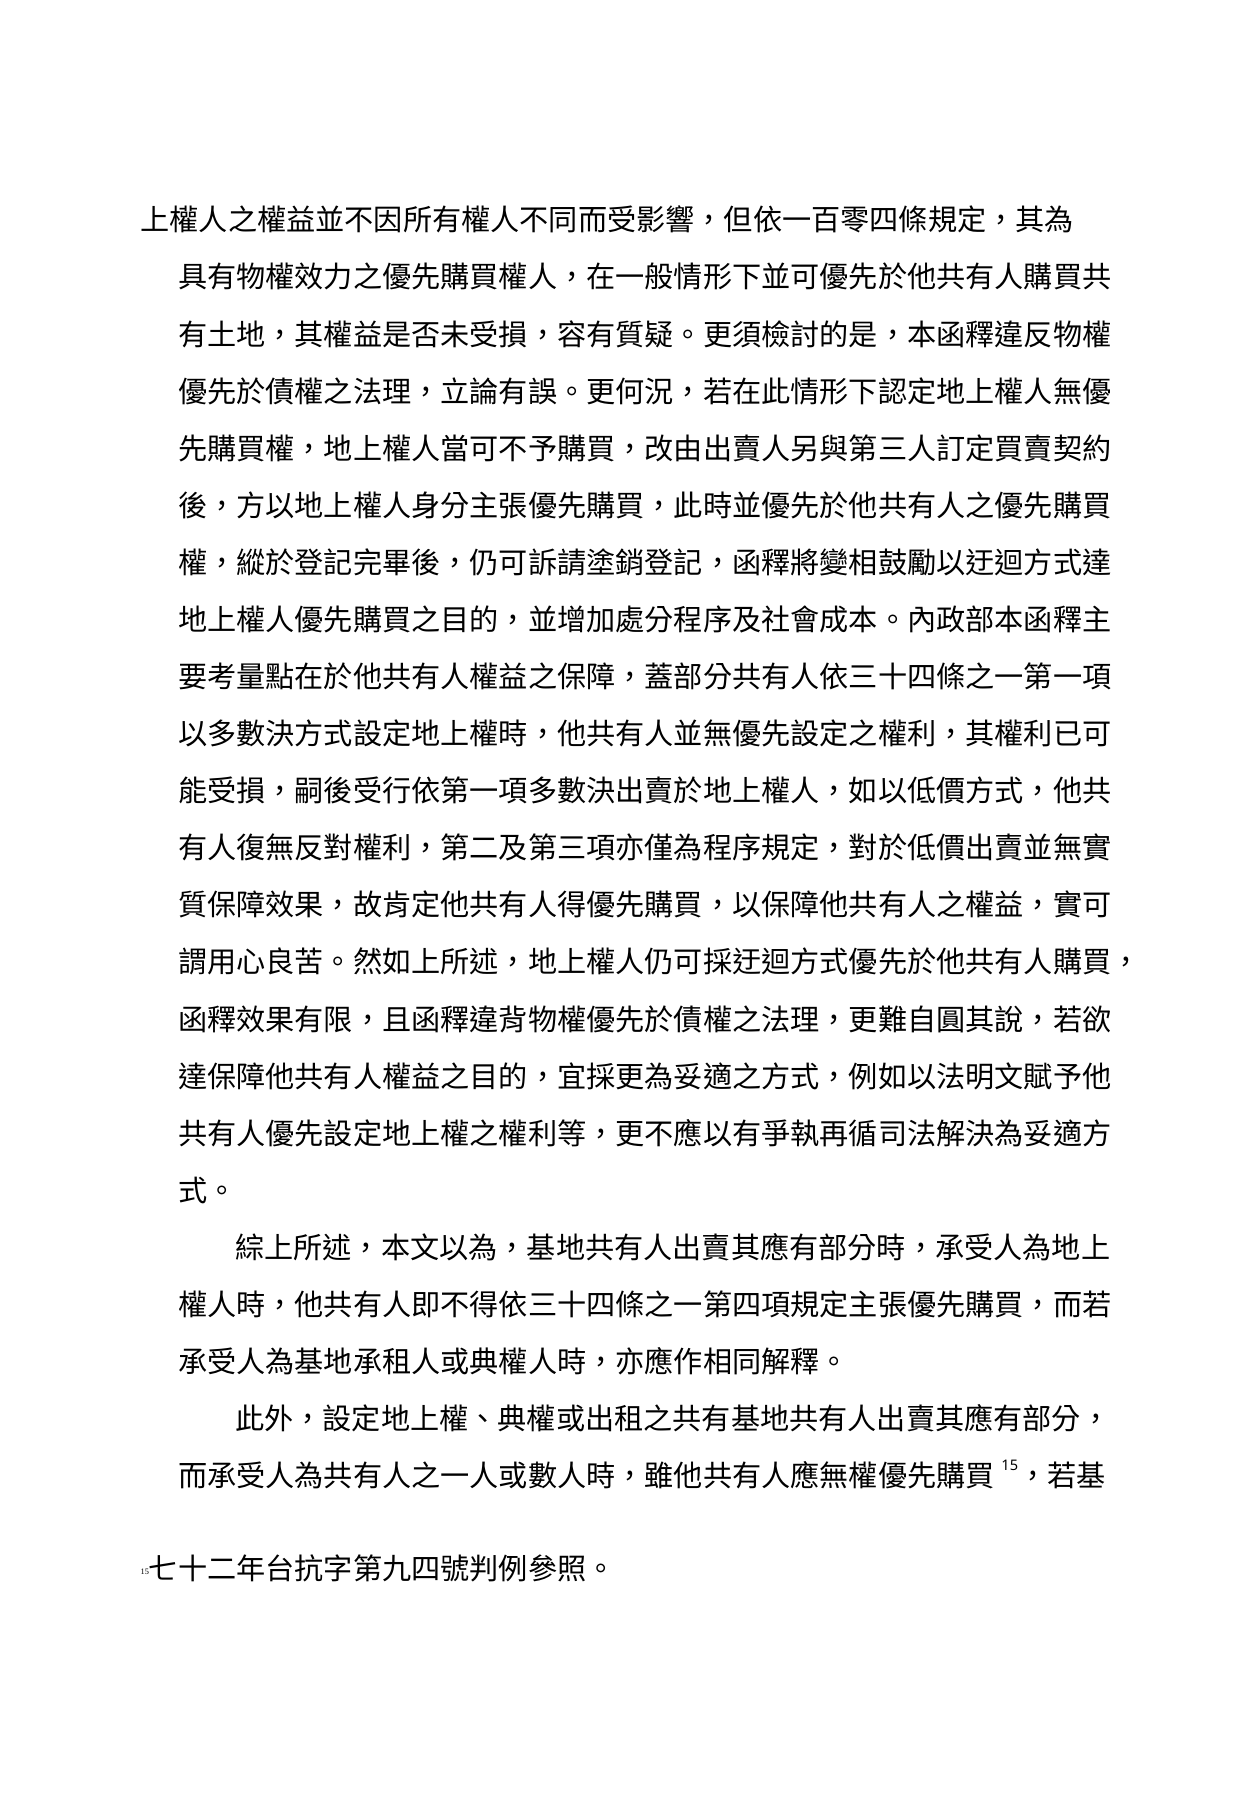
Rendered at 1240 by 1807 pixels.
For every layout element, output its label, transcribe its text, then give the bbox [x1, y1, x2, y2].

text 綜上所述，本文以為，基地共有人出賣其應有部分時，承受人為地上 [235, 1209, 1127, 1267]
text 權人時，他共有人即不得依三十四條之一第四項規定主張優先購買，而若 [178, 1267, 1127, 1324]
text 上權人之權益並不因所有權人不同而受影響，但依一百零四條規定，其為 [140, 197, 1127, 239]
text 此外，設定地上權、典權或出租之共有基地共有人出賣其應有部分，而承受人為共有人之一人或數人時，雖他共有人應無權優先購買 15，若基 [178, 1381, 1127, 1495]
text 具有物權效力之優先購買權人，在一般情形下並可優先於他共有人購買共有土地，其權益是否未受損，容有質疑。更須檢討的是，本函釋違反物權優先於債權之法理，立論有誤。更何況，若在此情形下認定地上權人無優先購買權，地上權人當可不予購買，改由出賣人另與第三人訂定買賣契約後，方以地上權人身分主張優先購買，此時並優先於他共有人之優先購買權，縱於登記完畢後，仍可訴請塗銷登記，函釋將變相鼓勵以迂迴方式達地上權人優先購買之目的，並增加處分程序及社會成本。內政部本函釋主要考量點在於他共有人權益之保障，蓋部分共有人依三十四條之一第一項以多數決方式設定地上權時，他共有人並無優先設定之權利，其權利已可能受損，嗣後受行依第一項多數決出賣於地上權人，如以低價方式，他共有人復無反對權利，第二及第三項亦僅為程序規定，對於低價出賣並無實質保障效果，故肯定他共有人得優先購買，以保障他共有人之權益，實可謂用心良苦。然如上所述，地上權人仍可採迂迴方式優先於他共有人購買，函釋效果有限，且函釋違背物權優先於債權之法理，更難自圓其說，若欲達保障他共有人權益之目的，宜採更為妥適之方式，例如以法明文賦予他共有人優先設定地上權之權利等，更不應以有爭執再循司法解決為妥適方式。 [178, 239, 1127, 1209]
text 15七十二年台抗字第九四號判例參照。 [140, 1546, 1127, 1588]
text 承受人為基地承租人或典權人時，亦應作相同解釋。 [178, 1324, 1127, 1381]
